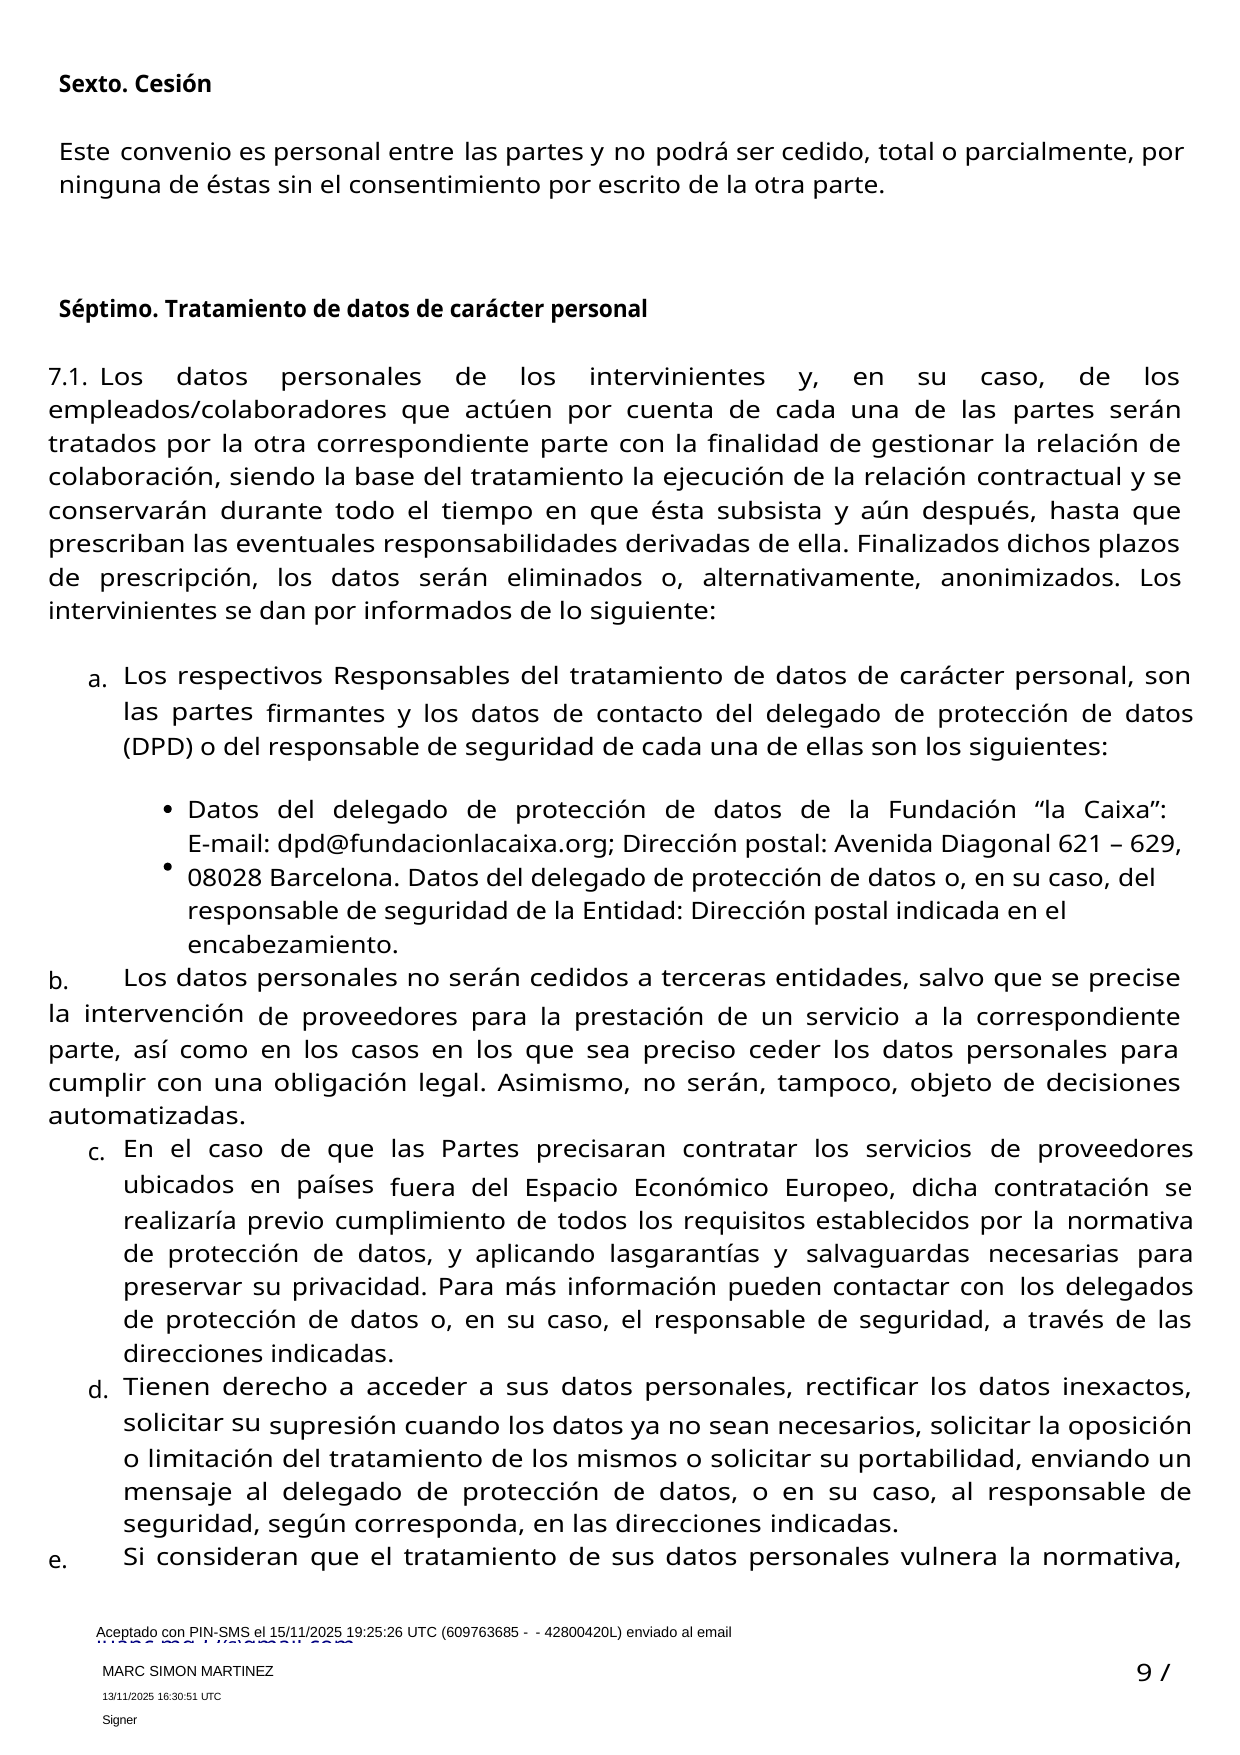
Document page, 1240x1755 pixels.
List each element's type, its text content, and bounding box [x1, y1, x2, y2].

list Tienen derecho a acceder a sus datos personales, rectificar los datos inexactos, solicitar su supresión cuando los datos ya no sean necesarios, solicitar la oposición o limitación del tratamiento de los mismos o solicitar su portabilidad, enviando un mensaje al delegado de protección de datos, o en su caso, al responsable de seguridad, según corresponda, en las direcciones indicadas. [88, 1370, 1194, 1540]
list Los datos personales de los intervinientes y, en su caso, de los empleados/colaboradores que actúen por cuenta de cada una de las partes serán tratados por la otra correspondiente parte con la finalidad de gestionar la relación de colaboración, siendo la base del tratamiento la ejecución de la relación contractual y se conservarán durante todo el tiempo en que ésta subsista y aún después, hasta que prescriban las eventuales responsabilidades derivadas de ella. Finalizados dichos plazos de prescripción, los datos serán eliminados o, alternativamente, anonimizados. Los intervinientes se dan por informados de lo siguiente: [48, 359, 1182, 627]
text Este convenio es personal entre las partes y no podrá ser cedido, total o parcialmente, por ninguna de éstas sin el consentimiento por escrito de la otra parte. [59, 134, 1191, 201]
list Si consideran que el tratamiento de sus datos personales vulnera la normativa, pueden presentar una reclamación al delegado de protección de datos o al responsable de seguridad, según corresponda, o ante la Agencia Española de Protección de Datos. [48, 1540, 1182, 1576]
text Datos del delegado de protección de datos de la Fundación “la Caixa”: E-mail: dpd@fundacionlacaixa.org; Dirección postal: Avenida Diagonal 621 – 629, 08028 Barcelona. Datos del delegado de protección de datos o, en su caso, del responsable de seguridad de la Entidad: Dirección postal indicada en el encabezamiento. [187, 793, 1191, 960]
list Los datos personales no serán cedidos a terceras entidades, salvo que se precise la intervención de proveedores para la prestación de un servicio a la correspondiente parte, así como en los casos en los que sea preciso ceder los datos personales para cumplir con una obligación legal. Asimismo, no serán, tampoco, objeto de decisiones automatizadas. [48, 961, 1181, 1131]
list En el caso de que las Partes precisaran contratar los servicios de proveedores ubicados en países fuera del Espacio Económico Europeo, dicha contratación se realizaría previo cumplimiento de todos los requisitos establecidos por la normativa de protección de datos, y aplicando lasgarantías y salvaguardas necesarias para preservar su privacidad. Para más información pueden contactar con los delegados de protección de datos o, en su caso, el responsable de seguridad, a través de las direcciones indicadas. [88, 1131, 1194, 1369]
subtitle Sexto. Cesión [59, 67, 1194, 99]
subtitle Séptimo. Tratamiento de datos de carácter personal [59, 292, 1194, 324]
list Los respectivos Responsables del tratamiento de datos de carácter personal, son las partes firmantes y los datos de contacto del delegado de protección de datos (DPD) o del responsable de seguridad de cada una de ellas son los siguientes: [88, 659, 1194, 762]
